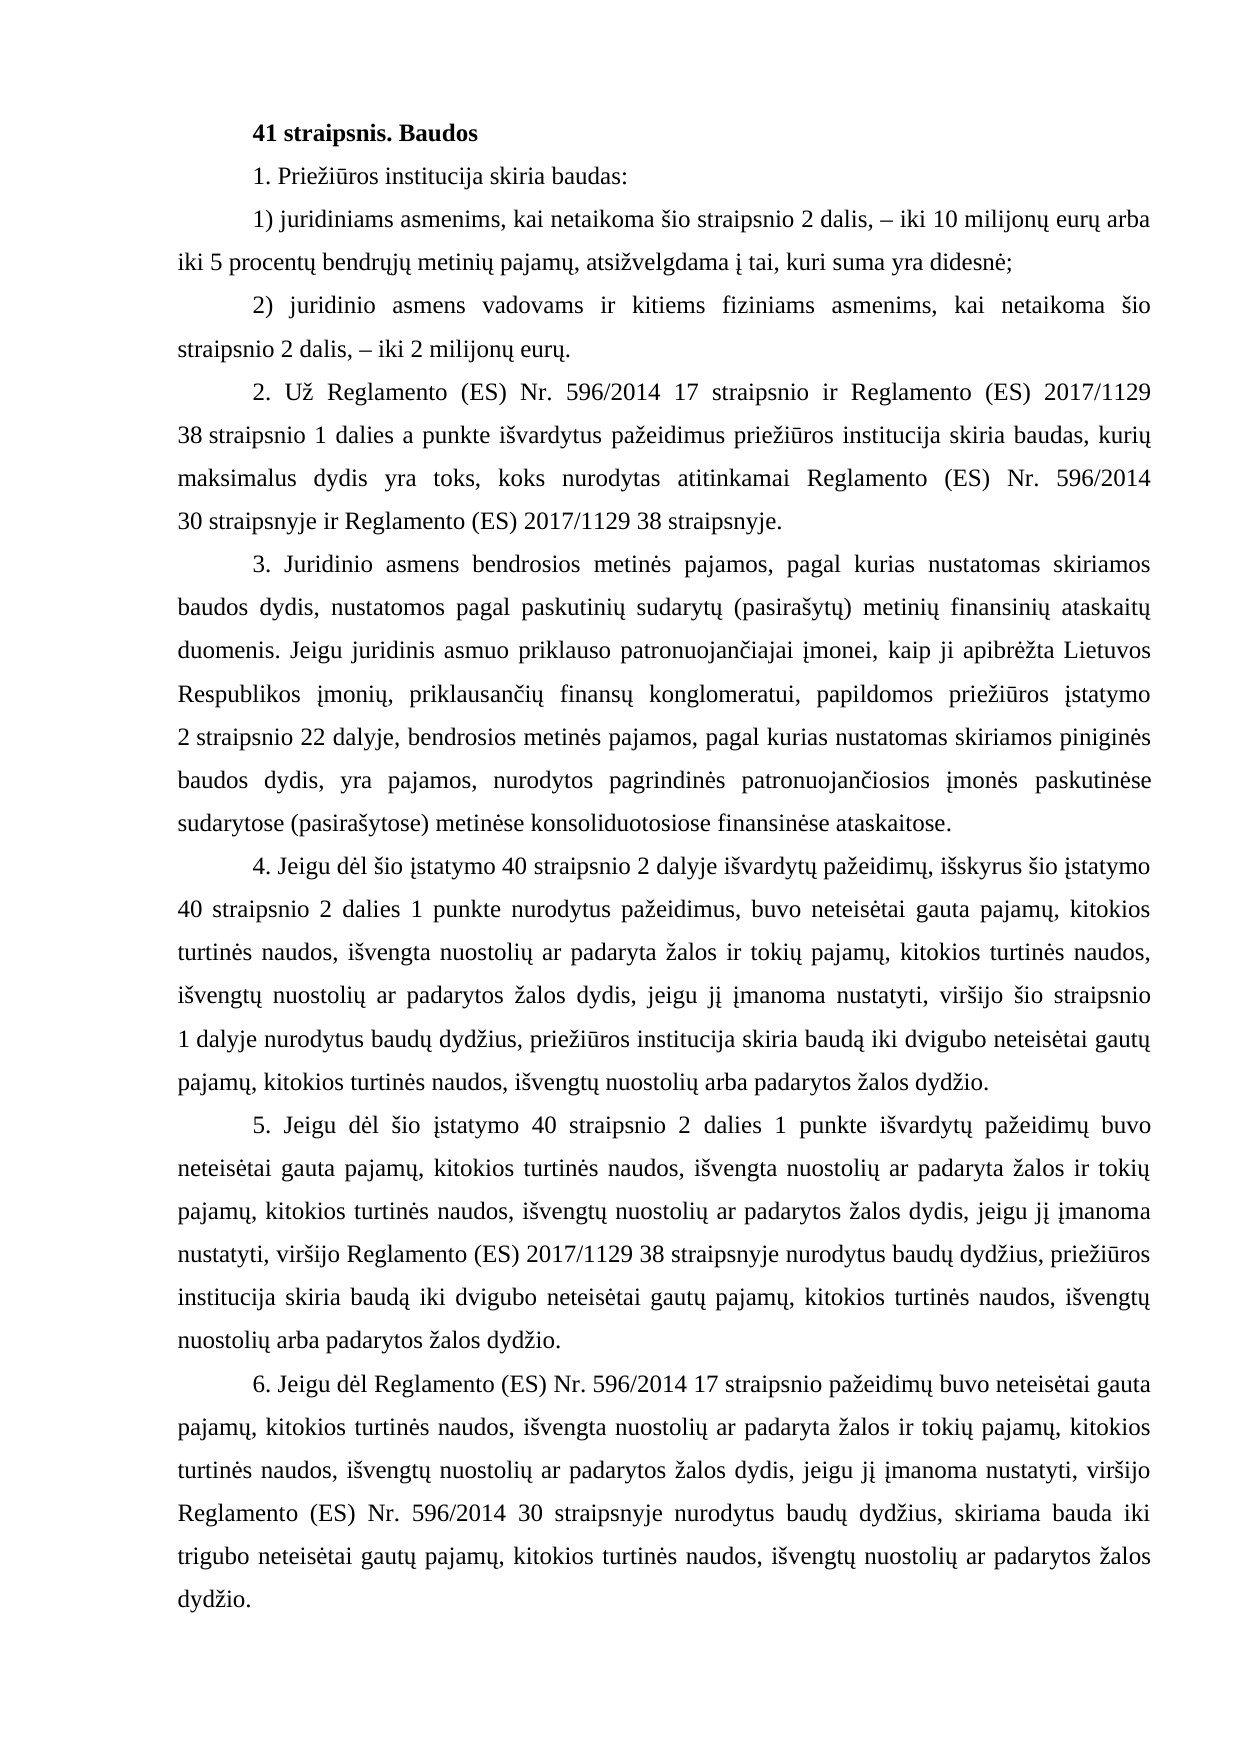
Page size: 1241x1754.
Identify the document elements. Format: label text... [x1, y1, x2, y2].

text 1) juridiniams asmenims, kai netaikoma šio straipsnio 2 dalis, – iki 10 milijonų eurų arba iki 5 procentų bendrųjų metinių pajamų, atsižvelgdama į tai, kuri suma yra didesnė; [177, 204, 1152, 276]
text 2) juridinio asmens vadovams ir kitiems fiziniams asmenims, kai netaikoma šio straipsnio 2 dalis, – iki 2 milijonų eurų. [177, 291, 1152, 362]
text 4. Jeigu dėl šio įstatymo 40 straipsnio 2 dalyje išvardytų pažeidimų, išskyrus šio įstatymo 40 straipsnio 2 dalies 1 punkte nurodytus pažeidimus, buvo neteisėtai gauta pajamų, kitokios turtinės naudos, išvengta nuostolių ar padaryta žalos ir tokių pajamų, kitokios turtinės naudos, išvengtų nuostolių ar padarytos žalos dydis, jeigu jį įmanoma nustatyti, viršijo šio straipsnio 1 dalyje nurodytus baudų dydžius, priežiūros institucija skiria baudą iki dvigubo neteisėtai gautų pajamų, kitokios turtinės naudos, išvengtų nuostolių arba padarytos žalos dydžio. [177, 851, 1152, 1096]
text 2. Už Reglamento (ES) Nr. 596/2014 17 straipsnio ir Reglamento (ES) 2017/1129 38 straipsnio 1 dalies a punkte išvardytus pažeidimus priežiūros institucija skiria baudas, kurių maksimalus dydis yra toks, koks nurodytas atitinkamai Reglamento (ES) Nr. 596/2014 30 straipsnyje ir Reglamento (ES) 2017/1129 38 straipsnyje. [177, 377, 1152, 535]
text 41 straipsnis. Baudos [177, 118, 1152, 147]
text 6. Jeigu dėl Reglamento (ES) Nr. 596/2014 17 straipsnio pažeidimų buvo neteisėtai gauta pajamų, kitokios turtinės naudos, išvengta nuostolių ar padaryta žalos ir tokių pajamų, kitokios turtinės naudos, išvengtų nuostolių ar padarytos žalos dydis, jeigu jį įmanoma nustatyti, viršijo Reglamento (ES) Nr. 596/2014 30 straipsnyje nurodytus baudų dydžius, skiriama bauda iki trigubo neteisėtai gautų pajamų, kitokios turtinės naudos, išvengtų nuostolių ar padarytos žalos dydžio. [177, 1369, 1152, 1613]
text 1. Priežiūros institucija skiria baudas: [177, 161, 1152, 190]
text 5. Jeigu dėl šio įstatymo 40 straipsnio 2 dalies 1 punkte išvardytų pažeidimų buvo neteisėtai gauta pajamų, kitokios turtinės naudos, išvengta nuostolių ar padaryta žalos ir tokių pajamų, kitokios turtinės naudos, išvengtų nuostolių ar padarytos žalos dydis, jeigu jį įmanoma nustatyti, viršijo Reglamento (ES) 2017/1129 38 straipsnyje nurodytus baudų dydžius, priežiūros institucija skiria baudą iki dvigubo neteisėtai gautų pajamų, kitokios turtinės naudos, išvengtų nuostolių arba padarytos žalos dydžio. [177, 1110, 1152, 1354]
text 3. Juridinio asmens bendrosios metinės pajamos, pagal kurias nustatomas skiriamos baudos dydis, nustatomos pagal paskutinių sudarytų (pasirašytų) metinių finansinių ataskaitų duomenis. Jeigu juridinis asmuo priklauso patronuojančiajai įmonei, kaip ji apibrėžta Lietuvos Respublikos įmonių, priklausančių finansų konglomeratui, papildomos priežiūros įstatymo 2 straipsnio 22 dalyje, bendrosios metinės pajamos, pagal kurias nustatomas skiriamos piniginės baudos dydis, yra pajamos, nurodytos pagrindinės patronuojančiosios įmonės paskutinėse sudarytose (pasirašytose) metinėse konsoliduotosiose finansinėse ataskaitose. [177, 549, 1152, 837]
